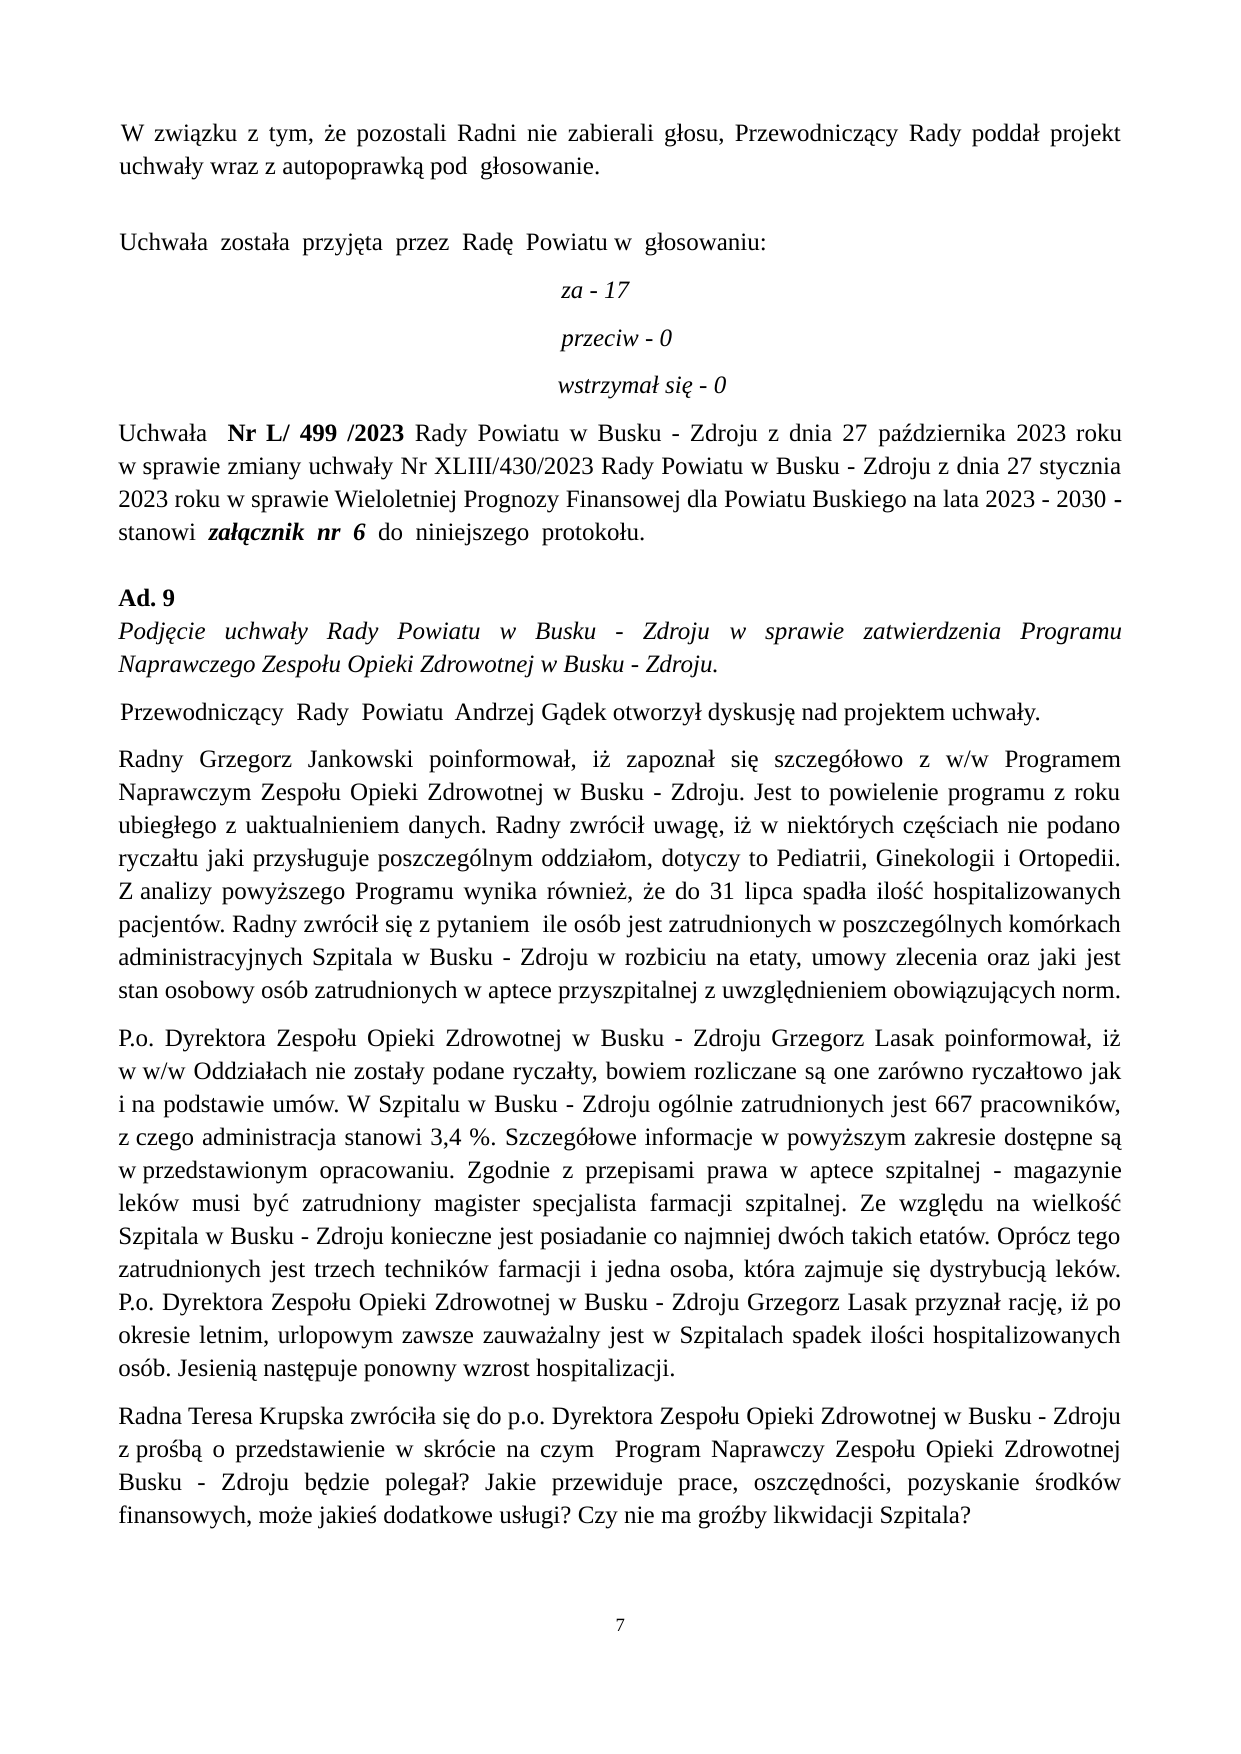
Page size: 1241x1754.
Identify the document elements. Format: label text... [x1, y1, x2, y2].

list Uchwała Nr L/ 499 /2023 Rady Powiatu w Busku - Zdroju z dnia 27 października 2023 roku w sprawie zmiany uchwały Nr XLIII/430/2023 Rady Powiatu w Busku - Zdroju z dnia 27 stycznia 2023 roku w sprawie Wieloletniej Prognozy Finansowej dla Powiatu Buskiego na lata 2023 - 2030 - stanowi załącznik nr 6 do niniejszego protokołu. [118, 418, 1122, 546]
text Ad. 9 [118, 583, 1122, 612]
text Podjęcie uchwały Rady Powiatu w Busku - Zdroju w sprawie zatwierdzenia Programu Naprawczego Zespołu Opieki Zdrowotnej w Busku - Zdroju. [118, 616, 1122, 678]
list Uchwała została przyjęta przez Radę Powiatu w głosowaniu: [100, 227, 1122, 256]
list W związku z tym, że pozostali Radni nie zabierali głosu, Przewodniczący Rady poddał projekt uchwały wraz z autopoprawką pod głosowanie. [100, 118, 1122, 180]
list Radny Grzegorz Jankowski poinformował, iż zapoznał się szczegółowo z w/w Programem Naprawczym Zespołu Opieki Zdrowotnej w Busku - Zdroju. Jest to powielenie programu z roku ubiegłego z uaktualnieniem danych. Radny zwrócił uwagę, iż w niektórych częściach nie podano ryczałtu jaki przysługuje poszczególnym oddziałom, dotyczy to Pediatrii, Ginekologii i Ortopedii. Z analizy powyższego Programu wynika również, że do 31 lipca spadła ilość hospitalizowanych pacjentów. Radny zwrócił się z pytaniem ile osób jest zatrudnionych w poszczególnych komórkach administracyjnych Szpitala w Busku - Zdroju w rozbiciu na etaty, umowy zlecenia oraz jaki jest stan osobowy osób zatrudnionych w aptece przyszpitalnej z uwzględnieniem obowiązujących norm. [118, 744, 1122, 1004]
list P.o. Dyrektora Zespołu Opieki Zdrowotnej w Busku - Zdroju Grzegorz Lasak poinformował, iż w w/w Oddziałach nie zostały podane ryczałty, bowiem rozliczane są one zarówno ryczałtowo jak i na podstawie umów. W Szpitalu w Busku - Zdroju ogólnie zatrudnionych jest 667 pracowników, z czego administracja stanowi 3,4 %. Szczegółowe informacje w powyższym zakresie dostępne są w przedstawionym opracowaniu. Zgodnie z przepisami prawa w aptece szpitalnej - magazynie leków musi być zatrudniony magister specjalista farmacji szpitalnej. Ze względu na wielkość Szpitala w Busku - Zdroju konieczne jest posiadanie co najmniej dwóch takich etatów. Oprócz tego zatrudnionych jest trzech techników farmacji i jedna osoba, która zajmuje się dystrybucją leków. P.o. Dyrektora Zespołu Opieki Zdrowotnej w Busku - Zdroju Grzegorz Lasak przyznał rację, iż po okresie letnim, urlopowym zawsze zauważalny jest w Szpitalach spadek ilości hospitalizowanych osób. Jesienią następuje ponowny wzrost hospitalizacji. [118, 1023, 1122, 1382]
list Przewodniczący Rady Powiatu Andrzej Gądek otworzył dyskusję nad projektem uchwały. [89, 697, 1122, 725]
list za - 17 [526, 275, 1122, 304]
list Radna Teresa Krupska zwróciła się do p.o. Dyrektora Zespołu Opieki Zdrowotnej w Busku - Zdroju z prośbą o przedstawienie w skrócie na czym Program Naprawczy Zespołu Opieki Zdrowotnej Busku - Zdroju będzie polegał? Jakie przewiduje prace, oszczędności, pozyskanie środków finansowych, może jakieś dodatkowe usługi? Czy nie ma groźby likwidacji Szpitala? [118, 1401, 1122, 1529]
list przeciw - 0 [526, 323, 1122, 351]
list wstrzymał się - 0 [89, 370, 1122, 399]
